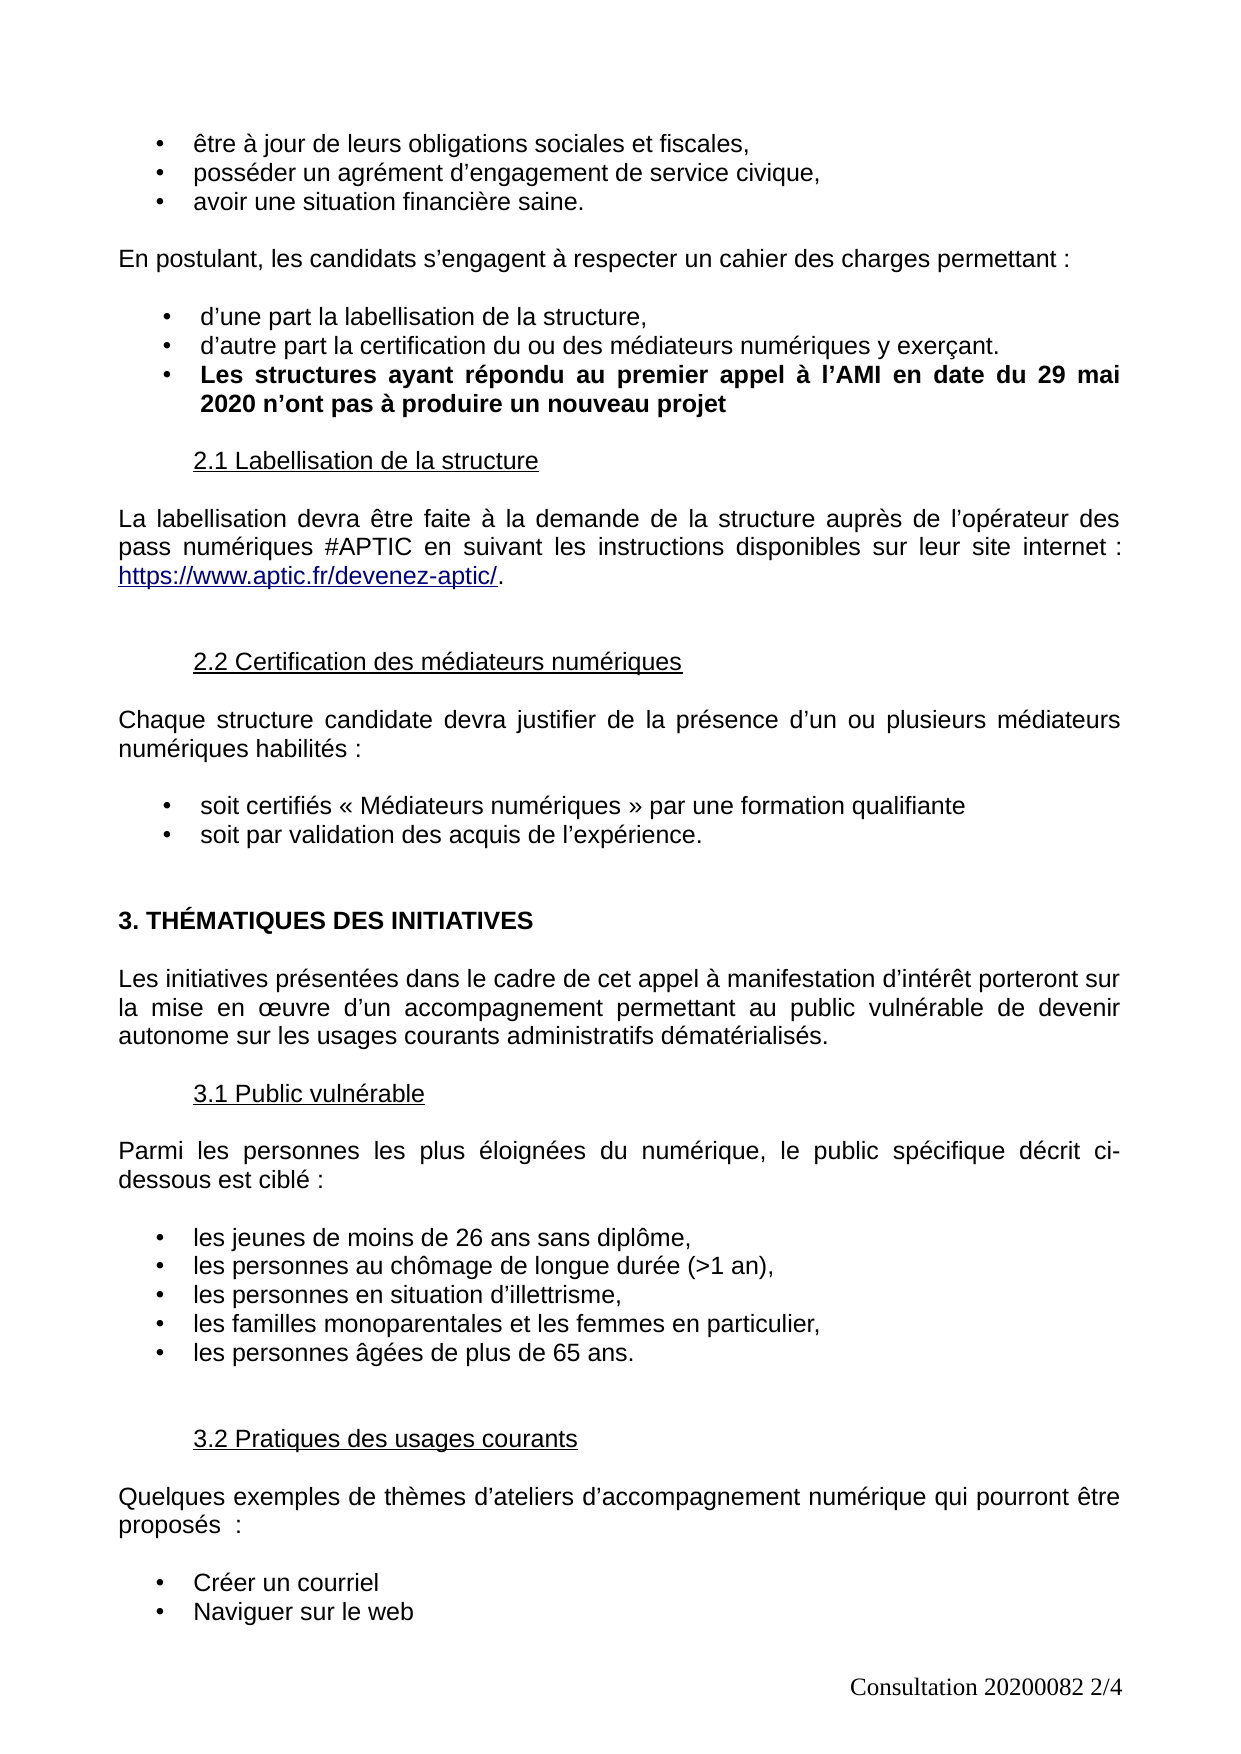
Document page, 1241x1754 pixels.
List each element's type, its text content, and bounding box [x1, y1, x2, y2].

list soit certifiés « Médiateurs numériques » par une formation qualifiante [163, 791, 1122, 820]
text Les initiatives présentées dans le cadre de cet appel à manifestation d’intérêt porteront sur la mise en œuvre d’un accompagnement permettant au public vulnérable de devenir autonome sur les usages courants administratifs dématérialisés. [118, 964, 1122, 1050]
text En postulant, les candidats s’engagent à respecter un cahier des charges permettant : [118, 244, 1122, 273]
list d’une part la labellisation de la structure, [163, 302, 1122, 331]
text Chaque structure candidate devra justifier de la présence d’un ou plusieurs médiateurs numériques habilités : [118, 705, 1122, 762]
text 2.2 Certification des médiateurs numériques [193, 647, 1122, 676]
text La labellisation devra être faite à la demande de la structure auprès de l’opérateur des pass numériques #APTIC en suivant les instructions disponibles sur leur site internet : https://www.aptic.fr/devenez-aptic/. [118, 503, 1122, 590]
list posséder un agrément d’engagement de service civique, [156, 158, 1122, 187]
list les personnes en situation d’illettrisme, [156, 1280, 1122, 1309]
text 3. THÉMATIQUES DES INITIATIVES [118, 906, 1122, 935]
text 3.1 Public vulnérable [193, 1079, 1122, 1107]
list Les structures ayant répondu au premier appel à l’AMI en date du 29 mai 2020 n’ont pas à produire un nouveau projet [163, 360, 1122, 417]
list les jeunes de moins de 26 ans sans diplôme, [156, 1222, 1122, 1251]
list soit par validation des acquis de l’expérience. [163, 820, 1122, 849]
list les familles monoparentales et les femmes en particulier, [156, 1309, 1122, 1338]
list les personnes au chômage de longue durée (>1 an), [156, 1251, 1122, 1280]
list Naviguer sur le web [156, 1597, 1122, 1626]
text 2.1 Labellisation de la structure [193, 446, 1122, 475]
list avoir une situation financière saine. [156, 187, 1122, 216]
list d’autre part la certification du ou des médiateurs numériques y exerçant. [163, 331, 1122, 360]
text Parmi les personnes les plus éloignées du numérique, le public spécifique décrit ci-dessous est ciblé : [118, 1136, 1122, 1194]
text 3.2 Pratiques des usages courants [193, 1424, 1122, 1453]
list être à jour de leurs obligations sociales et fiscales, [156, 129, 1122, 158]
list Créer un courriel [156, 1568, 1122, 1597]
text Quelques exemples de thèmes d’ateliers d’accompagnement numérique qui pourront être proposés : [118, 1482, 1122, 1539]
list les personnes âgées de plus de 65 ans. [156, 1338, 1122, 1367]
